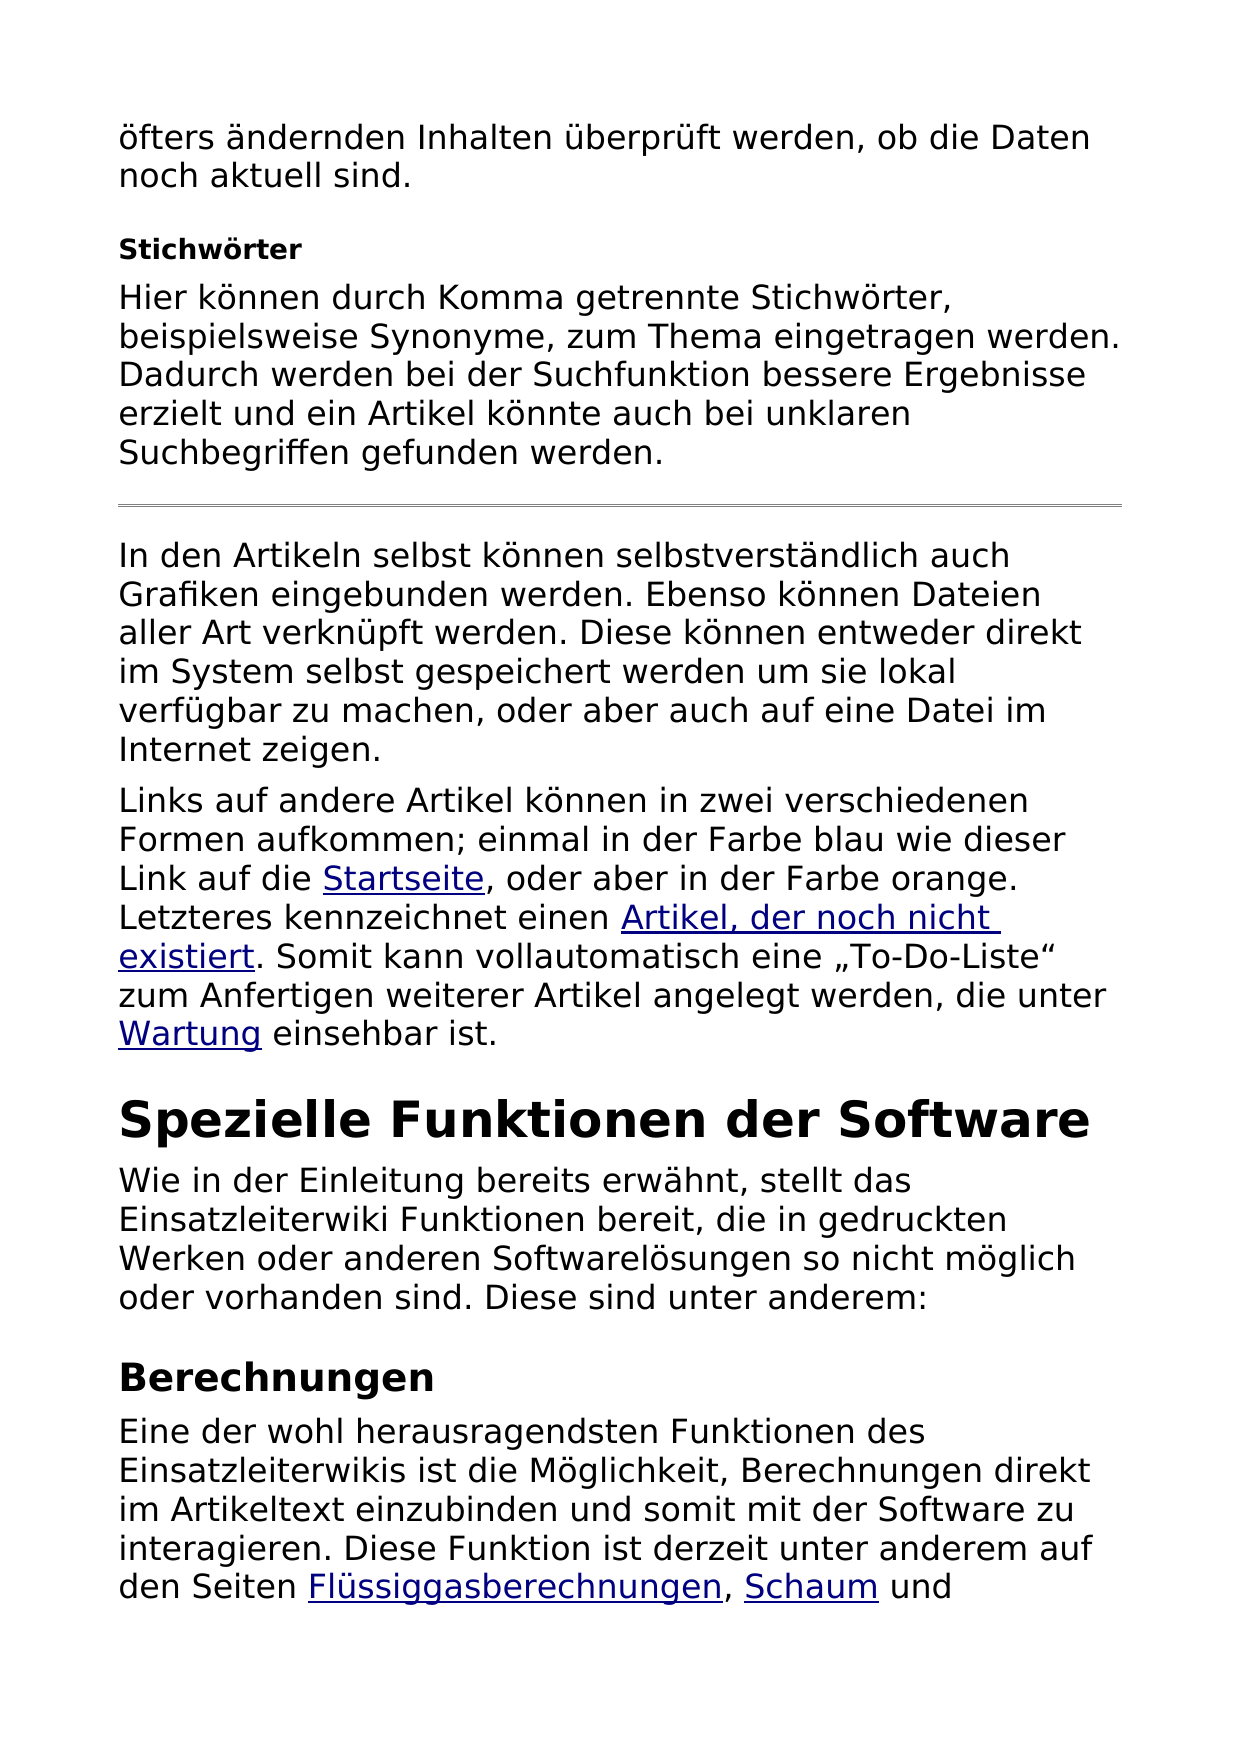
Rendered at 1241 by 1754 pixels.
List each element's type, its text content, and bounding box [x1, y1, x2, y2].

text Links auf andere Artikel können in zwei verschiedenen Formen aufkommen; einmal in der Farbe blau wie dieser Link auf die Startseite, oder aber in der Farbe orange. Letzteres kennzeichnet einen Artikel, der noch nicht existiert. Somit kann vollautomatisch eine „To-Do-Liste“ zum Anfertigen weiterer Artikel angelegt werden, die unter Wartung einsehbar ist. [118, 782, 1122, 1054]
text Eine der wohl herausragendsten Funktionen des Einsatzleiterwikis ist die Möglichkeit, Berechnungen direkt im Artikeltext einzubinden und somit mit der Software zu interagieren. Diese Funktion ist derzeit unter anderem auf den Seiten Flüssiggasberechnungen, Schaum und [118, 1413, 1122, 1607]
text Wie in der Einleitung bereits erwähnt, stellt das Einsatzleiterwiki Funktionen bereit, die in gedruckten Werken oder anderen Softwarelösungen so nicht möglich oder vorhanden sind. Diese sind unter anderem: [118, 1162, 1122, 1317]
text Hier können durch Komma getrennte Stichwörter, beispielsweise Synonyme, zum Thema eingetragen werden. Dadurch werden bei der Suchfunktion bessere Ergebnisse erzielt und ein Artikel könnte auch bei unklaren Suchbegriffen gefunden werden. [118, 278, 1122, 472]
text öfters ändernden Inhalten überprüft werden, ob die Daten noch aktuell sind. [118, 118, 1122, 196]
text In den Artikeln selbst können selbstverständlich auch Grafiken eingebunden werden. Ebenso können Dateien aller Art verknüpft werden. Diese können entweder direkt im System selbst gespeichert werden um sie lokal verfügbar zu machen, oder aber auch auf eine Datei im Internet zeigen. [118, 536, 1122, 769]
subtitle Berechnungen [118, 1355, 1122, 1400]
subtitle Spezielle Funktionen der Software [118, 1091, 1122, 1149]
subtitle Stichwörter [118, 233, 1122, 266]
